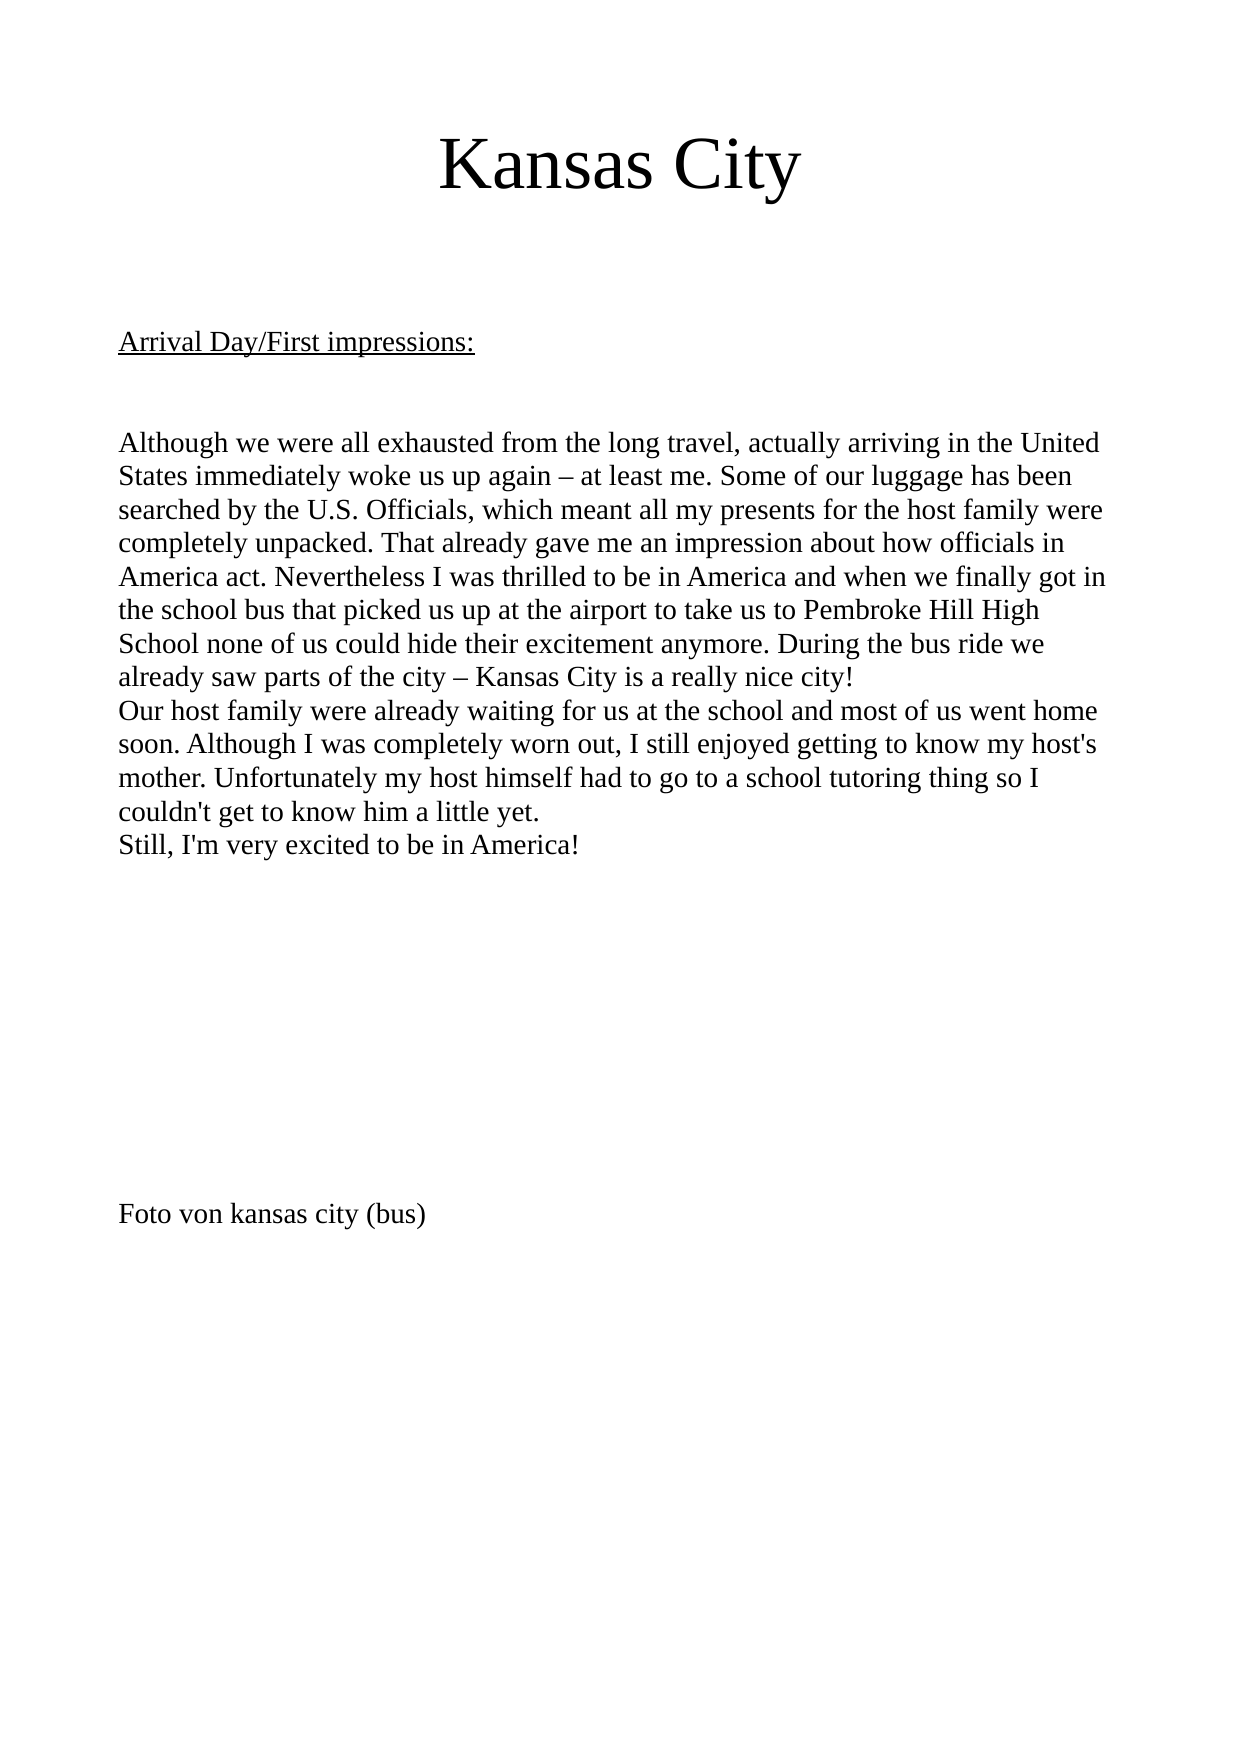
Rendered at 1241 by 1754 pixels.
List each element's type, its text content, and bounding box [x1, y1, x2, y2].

text Kansas City [118, 118, 1122, 204]
text Still, I'm very excited to be in America! [118, 827, 1122, 861]
text Arrival Day/First impressions: [118, 324, 1122, 358]
text Foto von kansas city (bus) [118, 1196, 1122, 1230]
text Our host family were already waiting for us at the school and most of us went home soon. Although I was completely worn out, I still enjoyed getting to know my host's mother. Unfortunately my host himself had to go to a school tutoring thing so I couldn't get to know him a little yet. [118, 693, 1122, 827]
text Although we were all exhausted from the long travel, actually arriving in the United States immediately woke us up again – at least me. Some of our luggage has been searched by the U.S. Officials, which meant all my presents for the host family were completely unpacked. That already gave me an impression about how officials in America act. Nevertheless I was thrilled to be in America and when we finally got in the school bus that picked us up at the airport to take us to Pembroke Hill High School none of us could hide their excitement anymore. During the bus ride we already saw parts of the city – Kansas City is a really nice city! [118, 425, 1122, 693]
